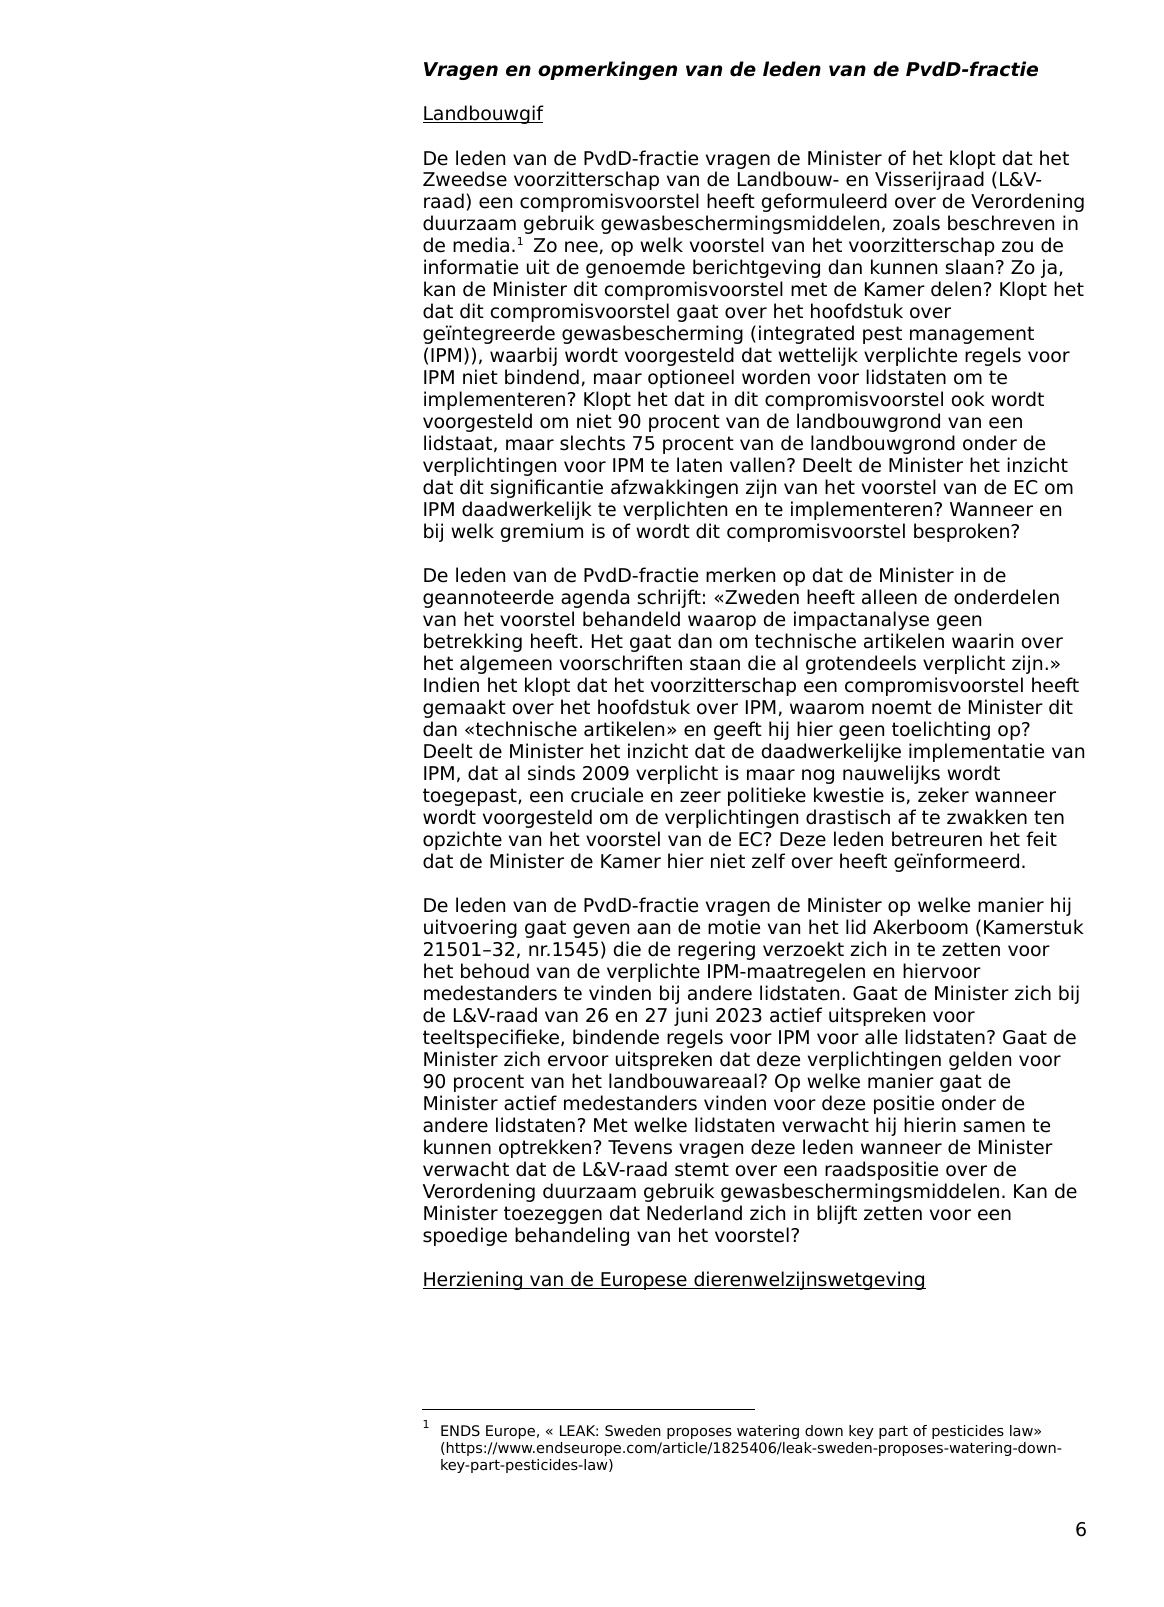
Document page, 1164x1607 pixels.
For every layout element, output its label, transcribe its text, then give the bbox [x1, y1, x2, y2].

text De leden van de PvdD-fractie vragen de Minister op welke manier hij uitvoering gaat geven aan de motie van het lid Akerboom (Kamerstuk 21501–32, nr.1545) die de regering verzoekt zich in te zetten voor het behoud van de verplichte IPM-maatregelen en hiervoor medestanders te vinden bij andere lidstaten. Gaat de Minister zich bij de L&V-raad van 26 en 27 juni 2023 actief uitspreken voor teeltspecifieke, bindende regels voor IPM voor alle lidstaten? Gaat de Minister zich ervoor uitspreken dat deze verplichtingen gelden voor 90 procent van het landbouwareaal? Op welke manier gaat de Minister actief medestanders vinden voor deze positie onder de andere lidstaten? Met welke lidstaten verwacht hij hierin samen te kunnen optrekken? Tevens vragen deze leden wanneer de Minister verwacht dat de L&V-raad stemt over een raadspositie over de Verordening duurzaam gebruik gewasbeschermingsmiddelen. Kan de Minister toezeggen dat Nederland zich in blijft zetten voor een spoedige behandeling van het voorstel? [422, 895, 1087, 1247]
text De leden van de PvdD-fractie vragen de Minister of het klopt dat het Zweedse voorzitterschap van de Landbouw- en Visserijraad (L&V-raad) een compromisvoorstel heeft geformuleerd over de Verordening duurzaam gebruik gewasbeschermingsmiddelen, zoals beschreven in de media. Zo nee, op welk voorstel van het voorzitterschap zou de informatie uit de genoemde berichtgeving dan kunnen slaan? Zo ja, kan de Minister dit compromisvoorstel met de Kamer delen? Klopt het dat dit compromisvoorstel gaat over het hoofdstuk over geïntegreerde gewasbescherming (integrated pest management (IPM)), waarbij wordt voorgesteld dat wettelijk verplichte regels voor IPM niet bindend, maar optioneel worden voor lidstaten om te implementeren? Klopt het dat in dit compromisvoorstel ook wordt voorgesteld om niet 90 procent van de landbouwgrond van een lidstaat, maar slechts 75 procent van de landbouwgrond onder de verplichtingen voor IPM te laten vallen? Deelt de Minister het inzicht dat dit significantie afzwakkingen zijn van het voorstel van de EC om IPM daadwerkelijk te verplichten en te implementeren? Wanneer en bij welk gremium is of wordt dit compromisvoorstel besproken? [422, 147, 1087, 543]
text Vragen en opmerkingen van de leden van de PvdD-fractie [422, 59, 1087, 81]
text Landbouwgif [422, 103, 1087, 125]
text ENDS Europe, « LEAK: Sweden proposes watering down key part of pesticides law» (https://www.endseurope.com/article/1825406/leak-sweden-proposes-watering-down-key-part-pesticides-law) [422, 1418, 1087, 1474]
text De leden van de PvdD-fractie merken op dat de Minister in de geannoteerde agenda schrijft: «Zweden heeft alleen de onderdelen van het voorstel behandeld waarop de impactanalyse geen betrekking heeft. Het gaat dan om technische artikelen waarin over het algemeen voorschriften staan die al grotendeels verplicht zijn.» Indien het klopt dat het voorzitterschap een compromisvoorstel heeft gemaakt over het hoofdstuk over IPM, waarom noemt de Minister dit dan «technische artikelen» en geeft hij hier geen toelichting op? Deelt de Minister het inzicht dat de daadwerkelijke implementatie van IPM, dat al sinds 2009 verplicht is maar nog nauwelijks wordt toegepast, een cruciale en zeer politieke kwestie is, zeker wanneer wordt voorgesteld om de verplichtingen drastisch af te zwakken ten opzichte van het voorstel van de EC? Deze leden betreuren het feit dat de Minister de Kamer hier niet zelf over heeft geïnformeerd. [422, 565, 1087, 873]
text Herziening van de Europese dierenwelzijnswetgeving [422, 1269, 1087, 1291]
